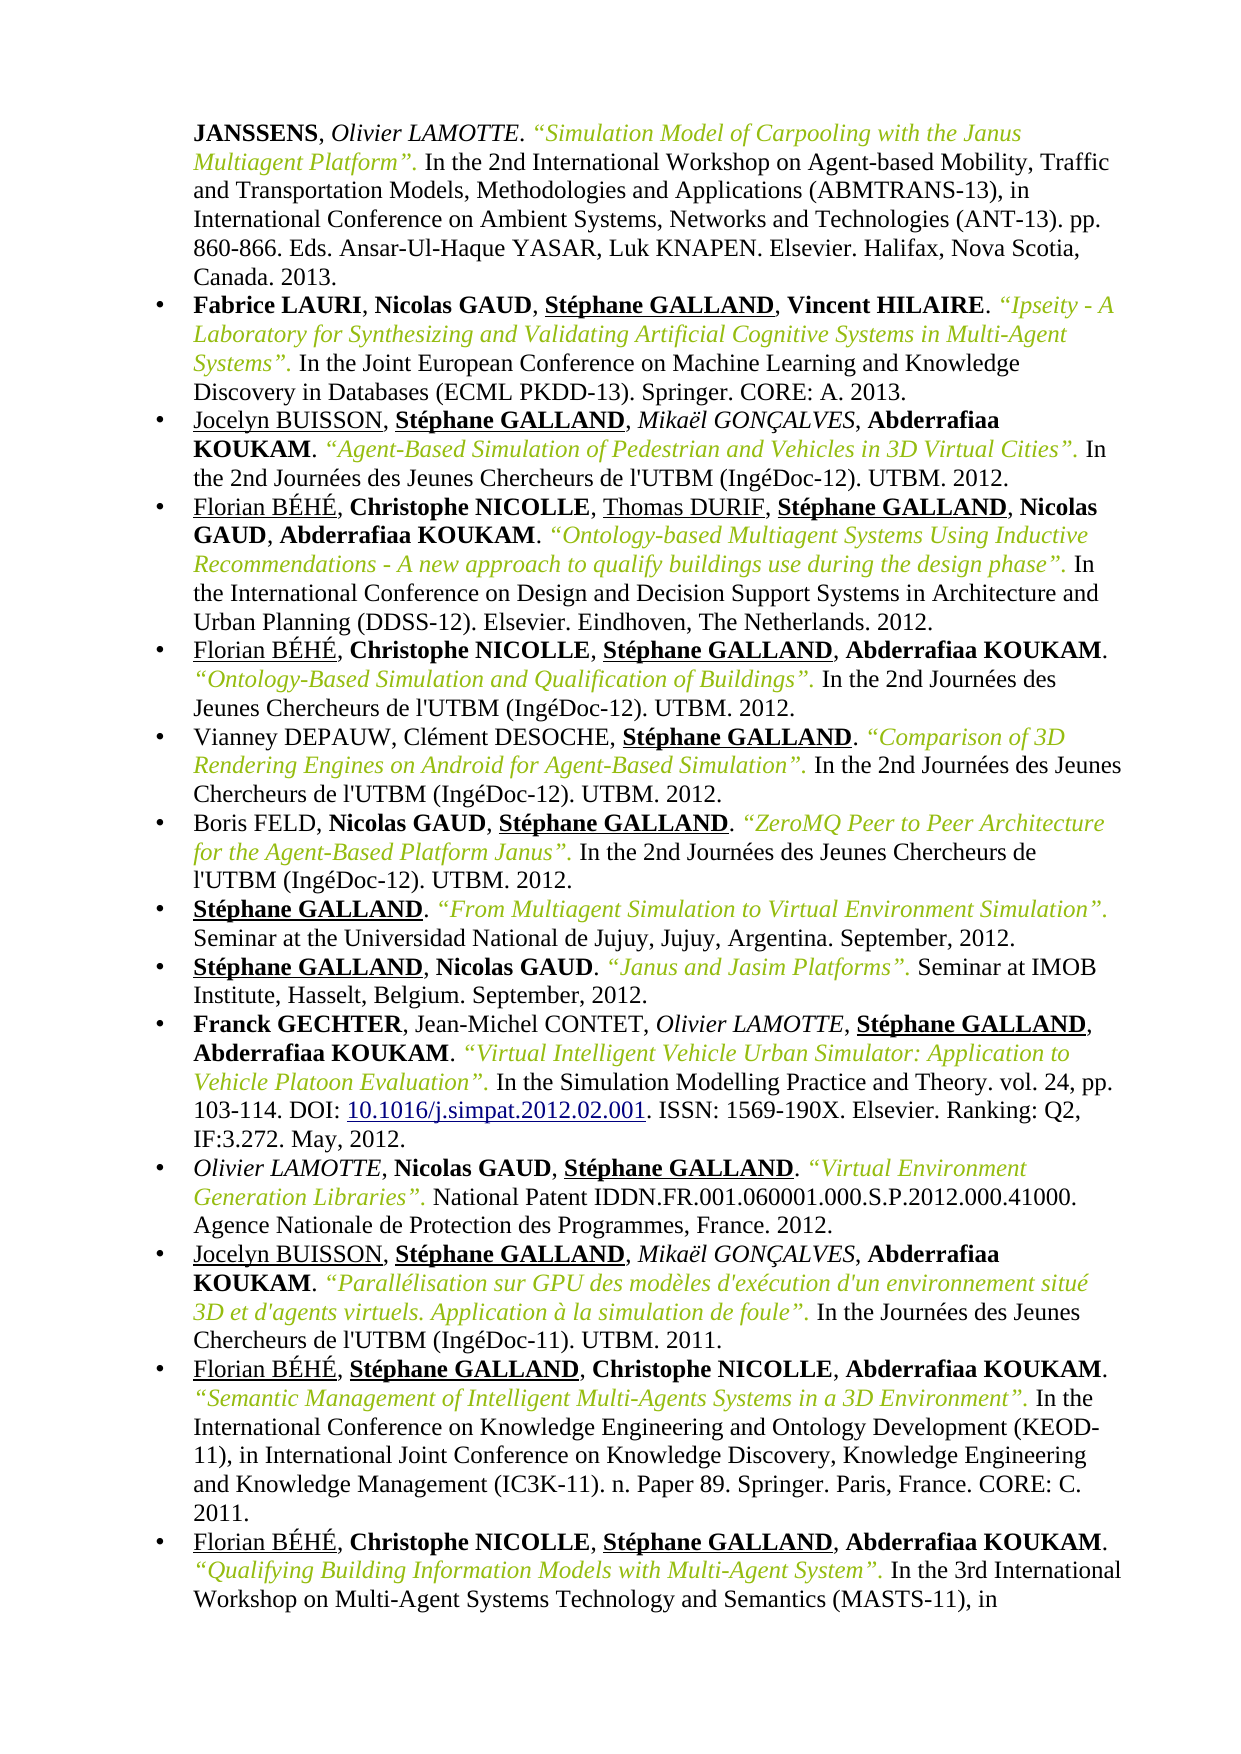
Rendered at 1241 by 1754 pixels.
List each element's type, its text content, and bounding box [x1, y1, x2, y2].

list Stéphane GALLAND. “From Multiagent Simulation to Virtual Environment Simulation”. Seminar at the Universidad National de Jujuy, Jujuy, Argentina. September, 2012. [156, 894, 1122, 952]
list Boris FELD, Nicolas GAUD, Stéphane GALLAND. “ZeroMQ Peer to Peer Architecture for the Agent-Based Platform Janus”. In the 2nd Journées des Jeunes Chercheurs de l'UTBM (IngéDoc-12). UTBM. 2012. [156, 808, 1122, 894]
list Florian BÉHÉ, Stéphane GALLAND, Christophe NICOLLE, Abderrafiaa KOUKAM. “Semantic Management of Intelligent Multi-Agents Systems in a 3D Environment”. In the International Conference on Knowledge Engineering and Ontology Development (KEOD-11), in International Joint Conference on Knowledge Discovery, Knowledge Engineering and Knowledge Management (IC3K-11). n. Paper 89. Springer. Paris, France. CORE: C. 2011. [156, 1354, 1122, 1527]
list Stéphane GALLAND, Nicolas GAUD. “Janus and Jasim Platforms”. Seminar at IMOB Institute, Hasselt, Belgium. September, 2012. [156, 952, 1122, 1009]
list Franck GECHTER, Jean-Michel CONTET, Olivier LAMOTTE, Stéphane GALLAND, Abderrafiaa KOUKAM. “Virtual Intelligent Vehicle Urban Simulator: Application to Vehicle Platoon Evaluation”. In the Simulation Modelling Practice and Theory. vol. 24, pp. 103-114. DOI: 10.1016/j.simpat.2012.02.001. ISSN: 1569-190X. Elsevier. Ranking: Q2, IF:3.272. May, 2012. [156, 1009, 1122, 1153]
list Jocelyn BUISSON, Stéphane GALLAND, Mikaël GONÇALVES, Abderrafiaa KOUKAM. “Agent-Based Simulation of Pedestrian and Vehicles in 3D Virtual Cities”. In the 2nd Journées des Jeunes Chercheurs de l'UTBM (IngéDoc-12). UTBM. 2012. [156, 406, 1122, 492]
list Florian BÉHÉ, Christophe NICOLLE, Stéphane GALLAND, Abderrafiaa KOUKAM. “Qualifying Building Information Models with Multi-Agent System”. In the 3rd International Workshop on Multi-Agent Systems Technology and Semantics (MASTS-11), in [156, 1527, 1122, 1613]
list Olivier LAMOTTE, Nicolas GAUD, Stéphane GALLAND. “Virtual Environment Generation Libraries”. National Patent IDDN.FR.001.060001.000.S.P.2012.000.41000. Agence Nationale de Protection des Programmes, France. 2012. [156, 1153, 1122, 1239]
list JANSSENS, Olivier LAMOTTE. “Simulation Model of Carpooling with the Janus Multiagent Platform”. In the 2nd International Workshop on Agent-based Mobility, Traffic and Transportation Models, Methodologies and Applications (ABMTRANS-13), in International Conference on Ambient Systems, Networks and Technologies (ANT-13). pp. 860-866. Eds. Ansar-Ul-Haque YASAR, Luk KNAPEN. Elsevier. Halifax, Nova Scotia, Canada. 2013. [156, 118, 1122, 291]
list Florian BÉHÉ, Christophe NICOLLE, Thomas DURIF, Stéphane GALLAND, Nicolas GAUD, Abderrafiaa KOUKAM. “Ontology-based Multiagent Systems Using Inductive Recommendations - A new approach to qualify buildings use during the design phase”. In the International Conference on Design and Decision Support Systems in Architecture and Urban Planning (DDSS-12). Elsevier. Eindhoven, The Netherlands. 2012. [156, 492, 1122, 636]
list Florian BÉHÉ, Christophe NICOLLE, Stéphane GALLAND, Abderrafiaa KOUKAM. “Ontology-Based Simulation and Qualification of Buildings”. In the 2nd Journées des Jeunes Chercheurs de l'UTBM (IngéDoc-12). UTBM. 2012. [156, 636, 1122, 722]
list Fabrice LAURI, Nicolas GAUD, Stéphane GALLAND, Vincent HILAIRE. “Ipseity - A Laboratory for Synthesizing and Validating Artificial Cognitive Systems in Multi-Agent Systems”. In the Joint European Conference on Machine Learning and Knowledge Discovery in Databases (ECML PKDD-13). Springer. CORE: A. 2013. [156, 291, 1122, 406]
list Vianney DEPAUW, Clément DESOCHE, Stéphane GALLAND. “Comparison of 3D Rendering Engines on Android for Agent-Based Simulation”. In the 2nd Journées des Jeunes Chercheurs de l'UTBM (IngéDoc-12). UTBM. 2012. [156, 722, 1122, 808]
list Jocelyn BUISSON, Stéphane GALLAND, Mikaël GONÇALVES, Abderrafiaa KOUKAM. “Parallélisation sur GPU des modèles d'exécution d'un environnement situé 3D et d'agents virtuels. Application à la simulation de foule”. In the Journées des Jeunes Chercheurs de l'UTBM (IngéDoc-11). UTBM. 2011. [156, 1239, 1122, 1354]
